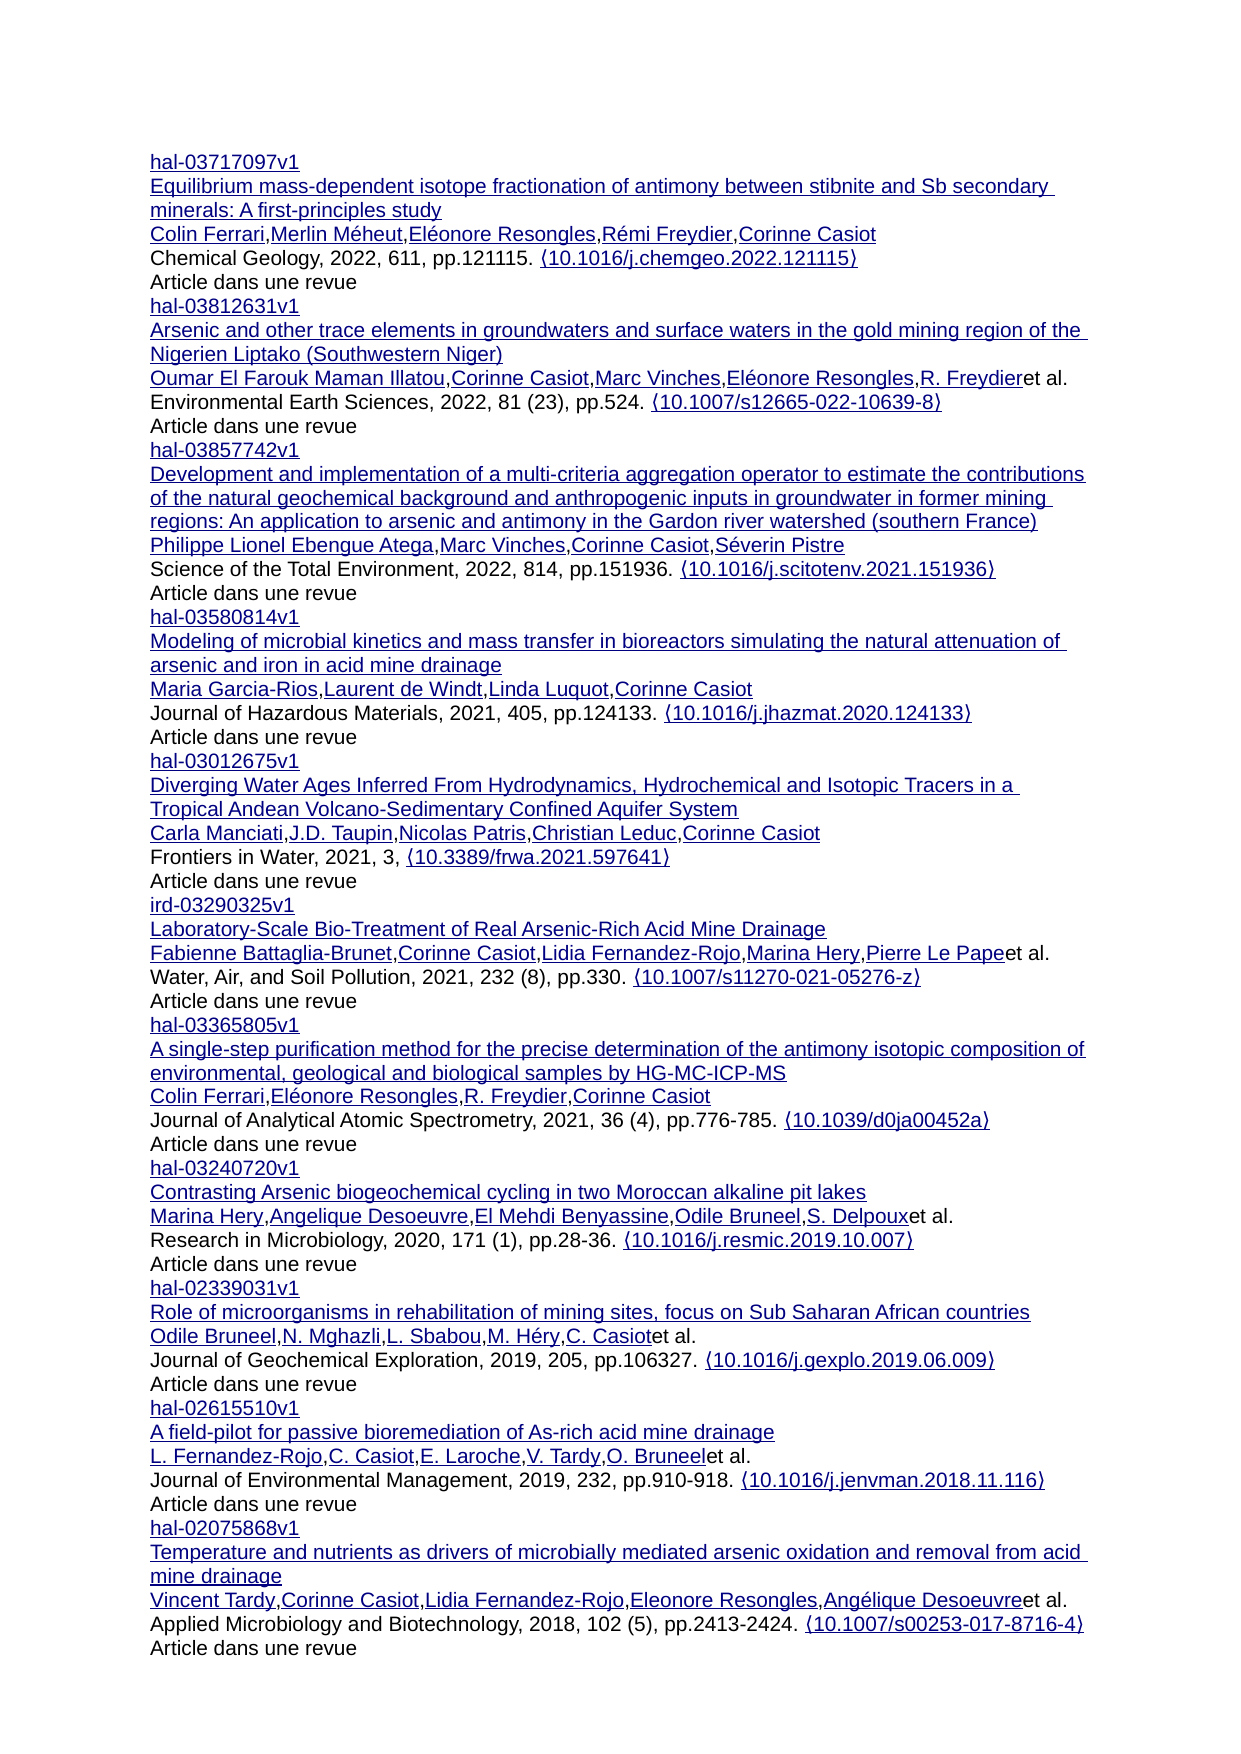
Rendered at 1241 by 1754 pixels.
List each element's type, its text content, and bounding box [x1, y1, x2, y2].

table_cell Arsenic and other trace elements in groundwaters and surface waters in the gold mining region of the Nigerien Liptako (Southwestern Niger) Oumar El Farouk Maman Illatou,Corinne Casiot,Marc Vinches,Eléonore Resongles,R. Freydieret al. Environmental Earth Sciences, 2022, 81 (23), pp.524. ⟨10.1007/s12665-022-10639-8⟩ Article dans une revue hal-03857742v1 [150, 318, 1090, 461]
table_cell Development and implementation of a multi-criteria aggregation operator to estimate the contributions of the natural geochemical background and anthropogenic inputs in groundwater in former mining regions: An application to arsenic and antimony in the Gardon river watershed (southern France) Philippe Lionel Ebengue Atega,Marc Vinches,Corinne Casiot,Séverin Pistre Science of the Total Environment, 2022, 814, pp.151936. ⟨10.1016/j.scitotenv.2021.151936⟩ Article dans une revue hal-03580814v1 [150, 461, 1090, 629]
table_cell A field-pilot for passive bioremediation of As-rich acid mine drainage L. Fernandez-Rojo,C. Casiot,E. Laroche,V. Tardy,O. Bruneelet al. Journal of Environmental Management, 2019, 232, pp.910-918. ⟨10.1016/j.jenvman.2018.11.116⟩ Article dans une revue hal-02075868v1 [150, 1420, 1090, 1539]
table_cell Equilibrium mass-dependent isotope fractionation of antimony between stibnite and Sb secondary minerals: A first-principles study Colin Ferrari,Merlin Méheut,Eléonore Resongles,Rémi Freydier,Corinne Casiot Chemical Geology, 2022, 611, pp.121115. ⟨10.1016/j.chemgeo.2022.121115⟩ Article dans une revue hal-03812631v1 [150, 174, 1090, 318]
table_cell Laboratory-Scale Bio-Treatment of Real Arsenic-Rich Acid Mine Drainage Fabienne Battaglia-Brunet,Corinne Casiot,Lidia Fernandez-Rojo,Marina Hery,Pierre Le Papeet al. Water, Air, and Soil Pollution, 2021, 232 (8), pp.330. ⟨10.1007/s11270-021-05276-z⟩ Article dans une revue hal-03365805v1 [150, 917, 1090, 1036]
table_cell A single-step purification method for the precise determination of the antimony isotopic composition of environmental, geological and biological samples by HG-MC-ICP-MS Colin Ferrari,Eléonore Resongles,R. Freydier,Corinne Casiot Journal of Analytical Atomic Spectrometry, 2021, 36 (4), pp.776-785. ⟨10.1039/d0ja00452a⟩ Article dans une revue hal-03240720v1 [150, 1036, 1090, 1180]
table_cell hal-03717097v1 [150, 150, 1090, 174]
table_cell Diverging Water Ages Inferred From Hydrodynamics, Hydrochemical and Isotopic Tracers in a Tropical Andean Volcano-Sedimentary Confined Aquifer System Carla Manciati,J.D. Taupin,Nicolas Patris,Christian Leduc,Corinne Casiot Frontiers in Water, 2021, 3, ⟨10.3389/frwa.2021.597641⟩ Article dans une revue ird-03290325v1 [150, 773, 1090, 917]
table_cell Contrasting Arsenic biogeochemical cycling in two Moroccan alkaline pit lakes Marina Hery,Angelique Desoeuvre,El Mehdi Benyassine,Odile Bruneel,S. Delpouxet al. Research in Microbiology, 2020, 171 (1), pp.28-36. ⟨10.1016/j.resmic.2019.10.007⟩ Article dans une revue hal-02339031v1 [150, 1180, 1090, 1300]
table_cell Modeling of microbial kinetics and mass transfer in bioreactors simulating the natural attenuation of arsenic and iron in acid mine drainage Maria Garcia-Rios,Laurent de Windt,Linda Luquot,Corinne Casiot Journal of Hazardous Materials, 2021, 405, pp.124133. ⟨10.1016/j.jhazmat.2020.124133⟩ Article dans une revue hal-03012675v1 [150, 629, 1090, 773]
table_cell Temperature and nutrients as drivers of microbially mediated arsenic oxidation and removal from acid mine drainage Vincent Tardy,Corinne Casiot,Lidia Fernandez-Rojo,Eleonore Resongles,Angélique Desoeuvreet al. Applied Microbiology and Biotechnology, 2018, 102 (5), pp.2413-2424. ⟨10.1007/s00253-017-8716-4⟩ Article dans une revue [150, 1540, 1090, 1659]
table_cell Role of microorganisms in rehabilitation of mining sites, focus on Sub Saharan African countries Odile Bruneel,N. Mghazli,L. Sbabou,M. Héry,C. Casiotet al. Journal of Geochemical Exploration, 2019, 205, pp.106327. ⟨10.1016/j.gexplo.2019.06.009⟩ Article dans une revue hal-02615510v1 [150, 1300, 1090, 1420]
